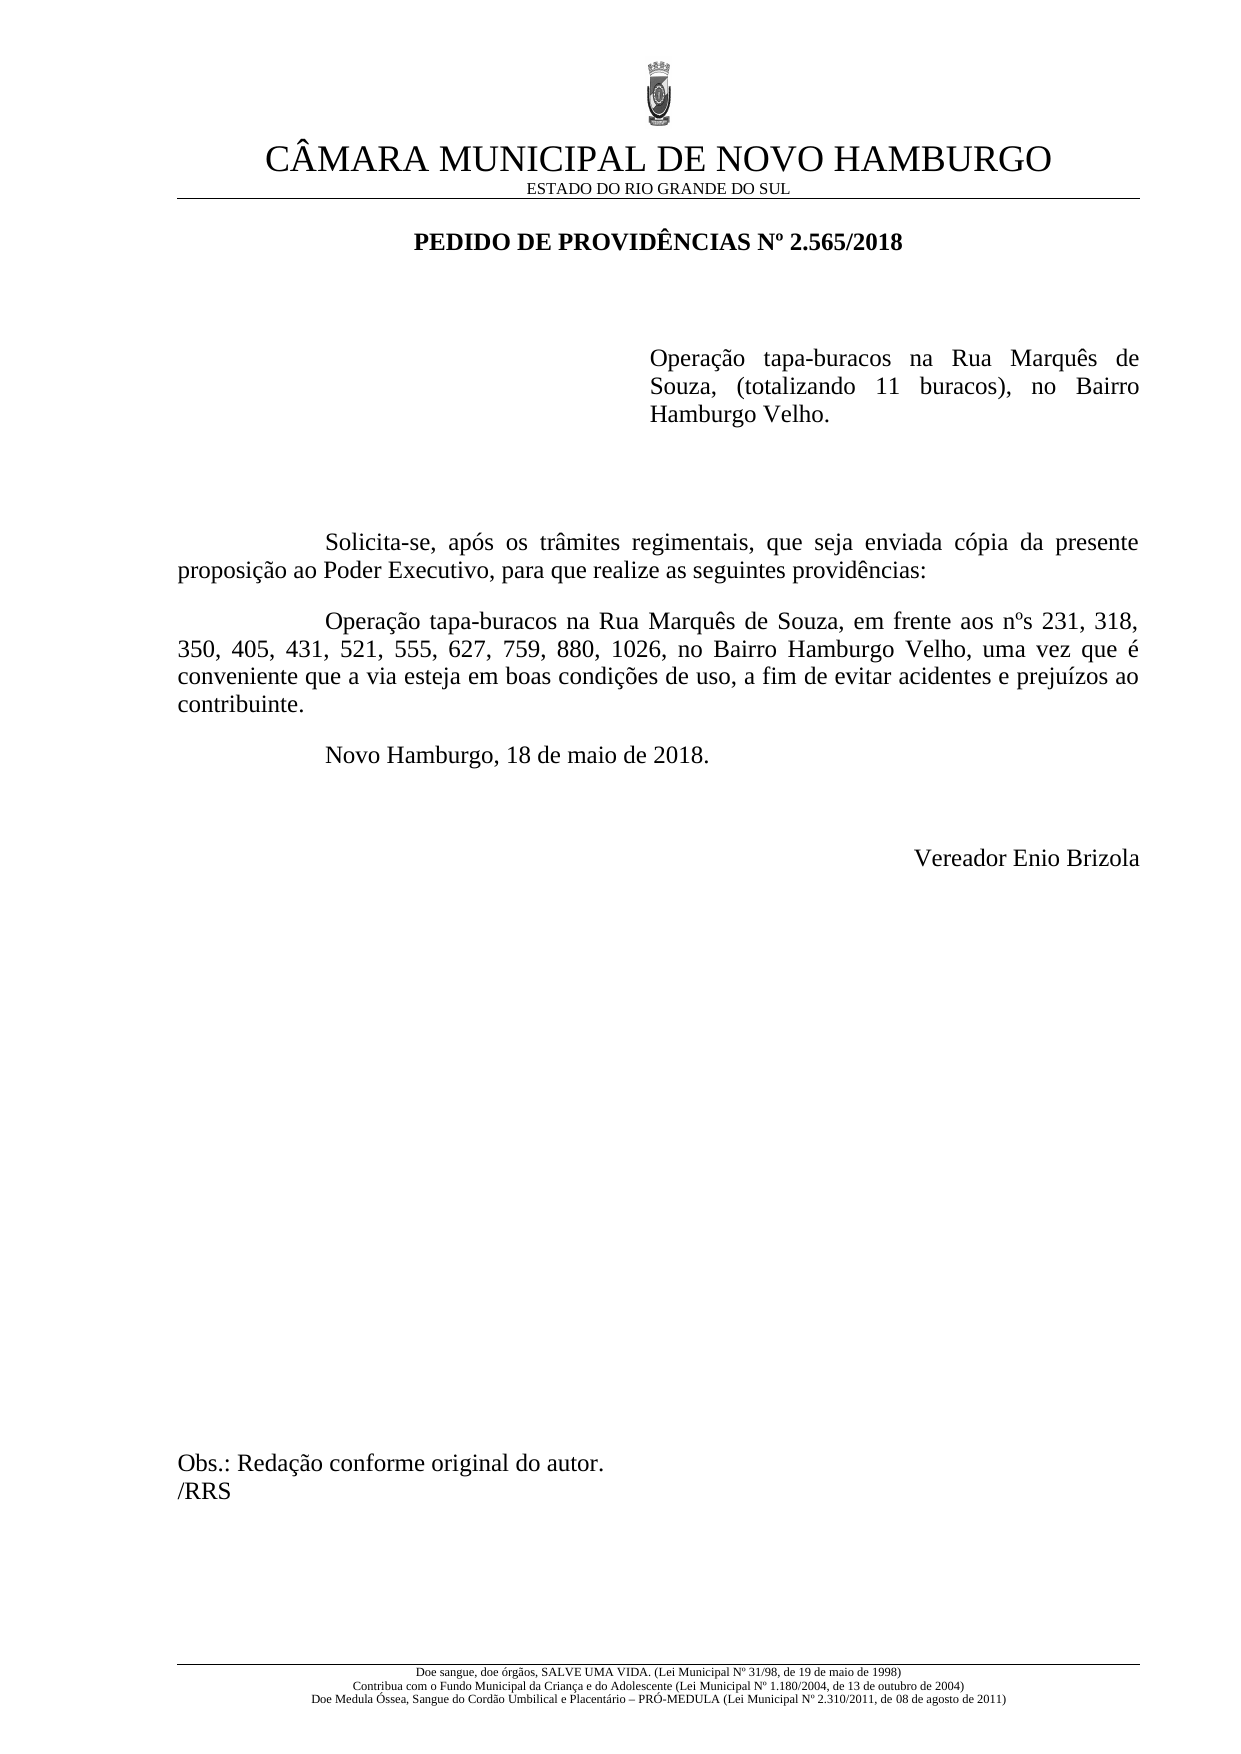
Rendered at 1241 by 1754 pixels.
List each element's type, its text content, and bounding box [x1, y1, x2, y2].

text /RRS [177, 1477, 1140, 1505]
text PEDIDO DE PROVIDÊNCIAS Nº 2.565/2018 [177, 228, 1140, 256]
text Operação tapa-buracos na Rua Marquês de Souza, em frente aos nºs 231, 318, 350, 405, 431, 521, 555, 627, 759, 880, 1026, no Bairro Hamburgo Velho, uma vez que é conveniente que a via esteja em boas condições de uso, a fim de evitar acidentes e prejuízos ao contribuinte. [177, 607, 1140, 718]
text Operação tapa-buracos na Rua Marquês de Souza, (totalizando 11 buracos), no Bairro Hamburgo Velho. [649, 344, 1140, 428]
text Vereador Enio Brizola [177, 844, 1140, 872]
text Novo Hamburgo, 18 de maio de 2018. [177, 741, 1140, 769]
text Solicita-se, após os trâmites regimentais, que seja enviada cópia da presente proposição ao Poder Executivo, para que realize as seguintes providências: [177, 528, 1140, 583]
text Obs.: Redação conforme original do autor. [177, 1449, 1140, 1477]
